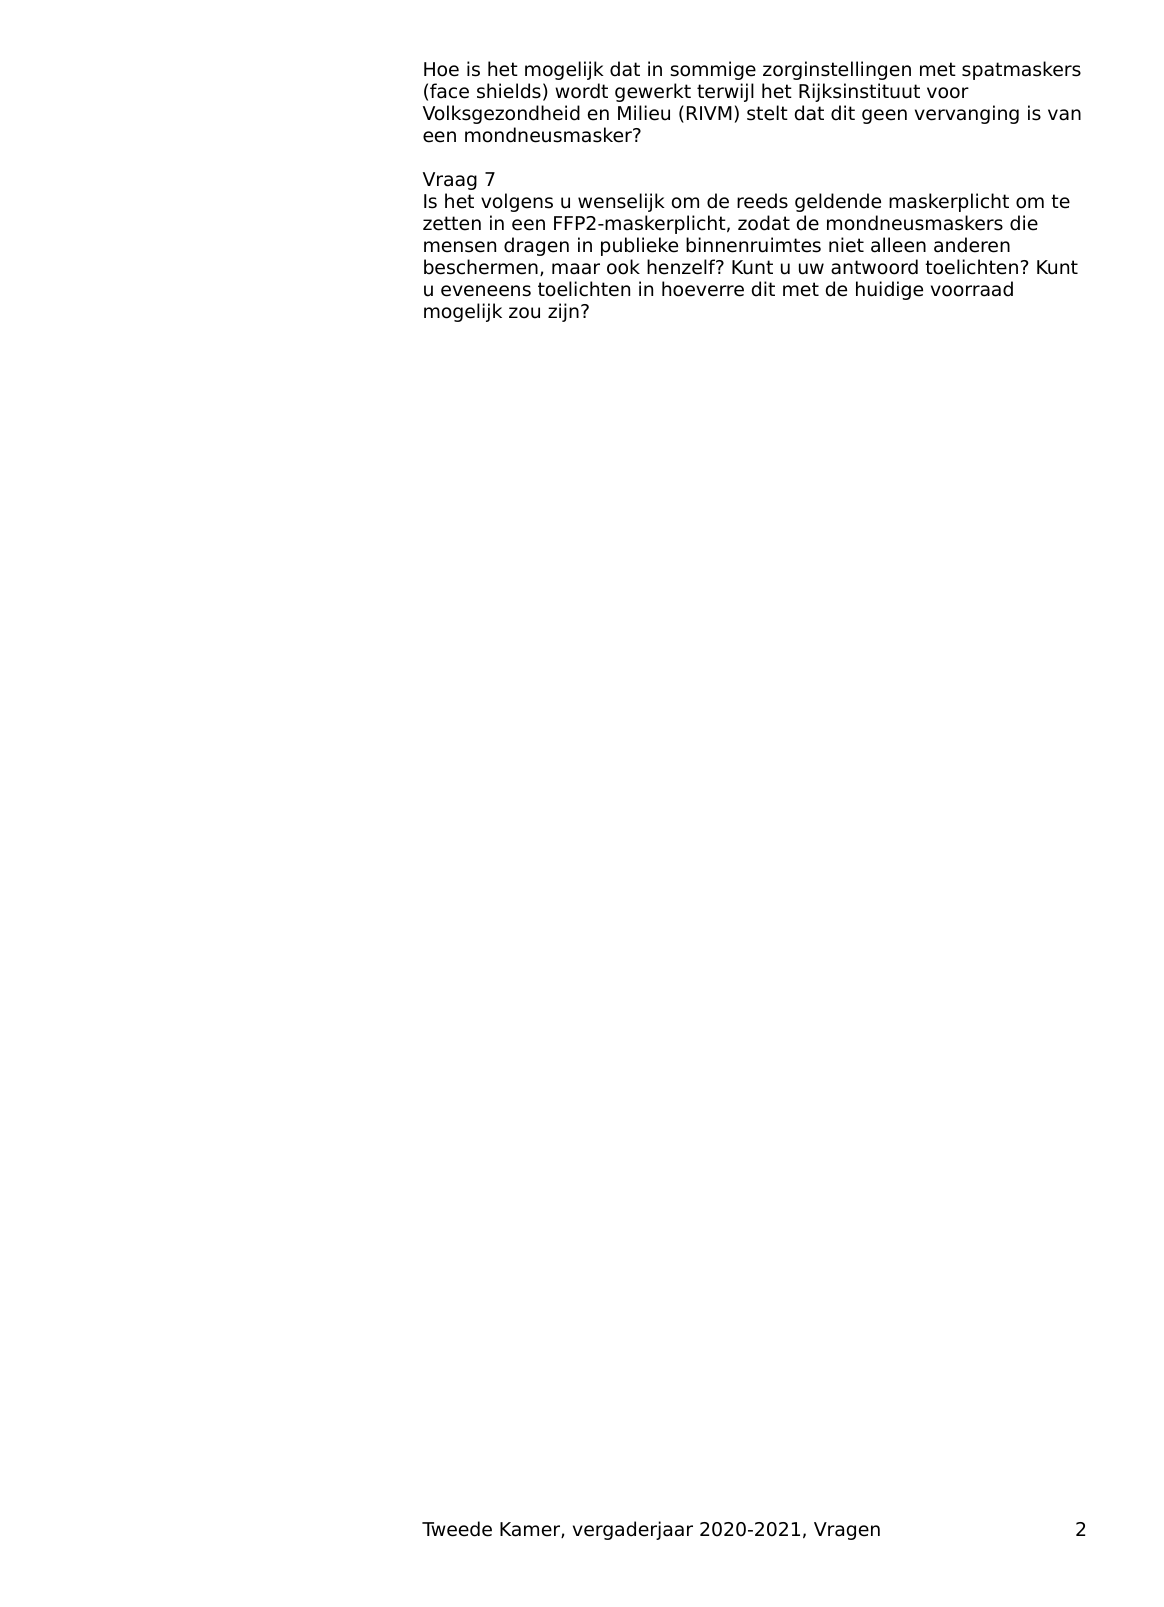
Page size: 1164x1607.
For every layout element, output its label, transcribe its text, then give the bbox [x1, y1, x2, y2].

text Hoe is het mogelijk dat in sommige zorginstellingen met spatmaskers (face shields) wordt gewerkt terwijl het Rijksinstituut voor Volksgezondheid en Milieu (RIVM) stelt dat dit geen vervanging is van een mondneusmasker? [422, 59, 1087, 147]
text Is het volgens u wenselijk om de reeds geldende maskerplicht om te zetten in een FFP2-maskerplicht, zodat de mondneusmaskers die mensen dragen in publieke binnenruimtes niet alleen anderen beschermen, maar ook henzelf? Kunt u uw antwoord toelichten? Kunt u eveneens toelichten in hoeverre dit met de huidige voorraad mogelijk zou zijn? [422, 191, 1087, 323]
text Vraag 7 [422, 169, 1087, 191]
